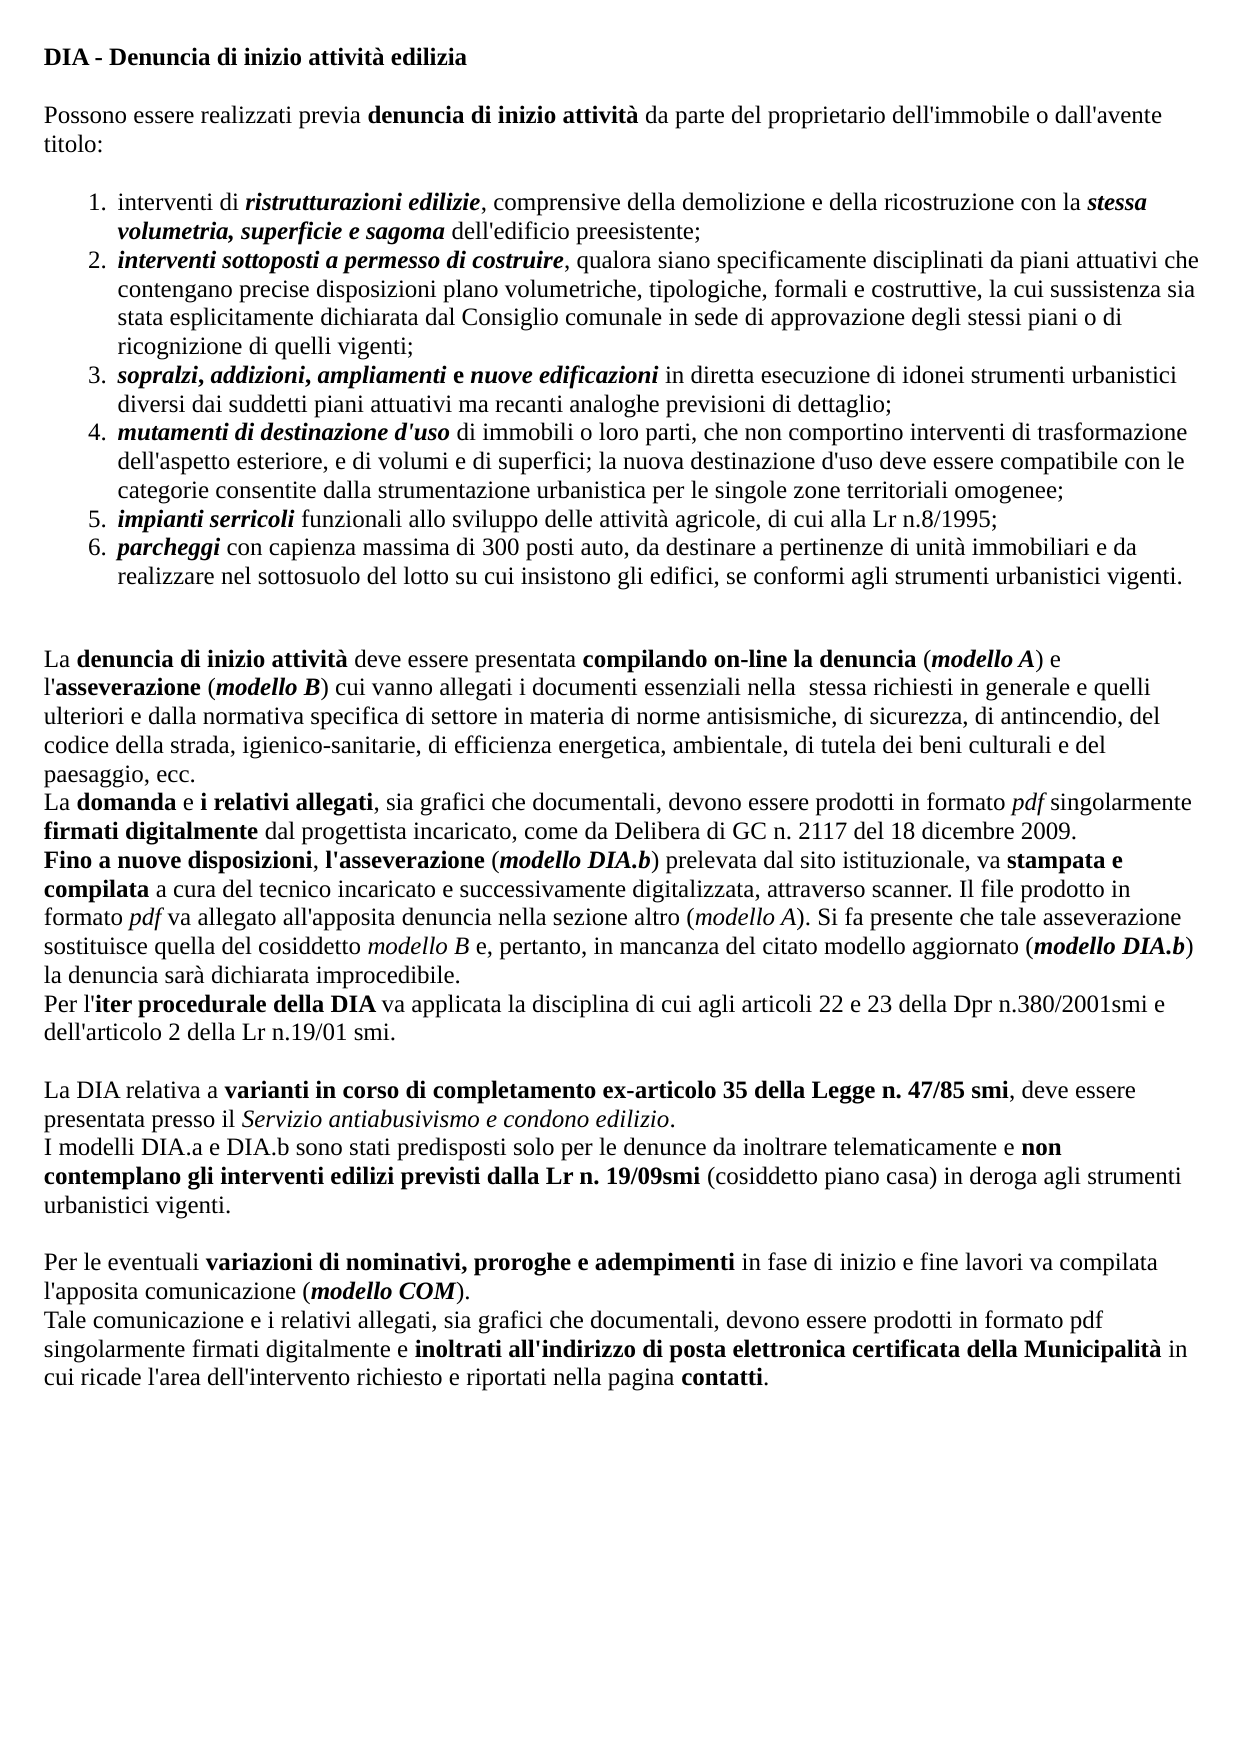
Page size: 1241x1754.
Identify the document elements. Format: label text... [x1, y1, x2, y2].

list mutamenti di destinazione d'uso di immobili o loro parti, che non comportino interventi di trasformazione dell'aspetto esteriore, e di volumi e di superfici; la nuova destinazione d'uso deve essere compatibile con le categorie consentite dalla strumentazione urbanistica per le singole zone territoriali omogenee; [88, 417, 1205, 504]
list impianti serricoli funzionali allo sviluppo delle attività agricole, di cui alla Lr n.8/1995; [88, 504, 1205, 532]
list interventi di ristrutturazioni edilizie, comprensive della demolizione e della ricostruzione con la stessa volumetria, superficie e sagoma dell'edificio preesistente; [88, 187, 1205, 245]
list sopralzi, addizioni, ampliamenti e nuove edificazioni in diretta esecuzione di idonei strumenti urbanistici diversi dai suddetti piani attuativi ma recanti analoghe previsioni di dettaglio; [88, 360, 1205, 417]
text DIA - Denuncia di inizio attività edilizia [44, 42, 1205, 71]
list parcheggi con capienza massima di 300 posti auto, da destinare a pertinenze di unità immobiliari e da realizzare nel sottosuolo del lotto su cui insistono gli edifici, se conformi agli strumenti urbanistici vigenti. [88, 532, 1205, 590]
list interventi sottoposti a permesso di costruire, qualora siano specificamente disciplinati da piani attuativi che contengano precise disposizioni plano volumetriche, tipologiche, formali e costruttive, la cui sussistenza sia stata esplicitamente dichiarata dal Consiglio comunale in sede di approvazione degli stessi piani o di ricognizione di quelli vigenti; [88, 245, 1205, 360]
text Possono essere realizzati previa denuncia di inizio attività da parte del proprietario dell'immobile o dall'avente titolo: [44, 100, 1205, 158]
text La denuncia di inizio attività deve essere presentata compilando on-line la denuncia (modello A) e l'asseverazione (modello B) cui vanno allegati i documenti essenziali nella stessa richiesti in generale e quelli ulteriori e dalla normativa specifica di settore in materia di norme antisismiche, di sicurezza, di antincendio, del codice della strada, igienico-sanitarie, di efficienza energetica, ambientale, di tutela dei beni culturali e del paesaggio, ecc. La domanda e i relativi allegati, sia grafici che documentali, devono essere prodotti in formato pdf singolarmente firmati digitalmente dal progettista incaricato, come da Delibera di GC n. 2117 del 18 dicembre 2009. Fino a nuove disposizioni, l'asseverazione (modello DIA.b) prelevata dal sito istituzionale, va stampata e compilata a cura del tecnico incaricato e successivamente digitalizzata, attraverso scanner. Il file prodotto in formato pdf va allegato all'apposita denuncia nella sezione altro (modello A). Si fa presente che tale asseverazione sostituisce quella del cosiddetto modello B e, pertanto, in mancanza del citato modello aggiornato (modello DIA.b) la denuncia sarà dichiarata improcedibile. Per l'iter procedurale della DIA va applicata la disciplina di cui agli articoli 22 e 23 della Dpr n.380/2001smi e dell'articolo 2 della Lr n.19/01 smi. La DIA relativa a varianti in corso di completamento ex-articolo 35 della Legge n. 47/85 smi, deve essere presentata presso il Servizio antiabusivismo e condono edilizio. I modelli DIA.a e DIA.b sono stati predisposti solo per le denunce da inoltrare telematicamente e non contemplano gli interventi edilizi previsti dalla Lr n. 19/09smi (cosiddetto piano casa) in deroga agli strumenti urbanistici vigenti. Per le eventuali variazioni di nominativi, proroghe e adempimenti in fase di inizio e fine lavori va compilata l'apposita comunicazione (modello COM). Tale comunicazione e i relativi allegati, sia grafici che documentali, devono essere prodotti in formato pdf singolarmente firmati digitalmente e inoltrati all'indirizzo di posta elettronica certificata della Municipalità in cui ricade l'area dell'intervento richiesto e riportati nella pagina contatti. [44, 644, 1205, 1391]
